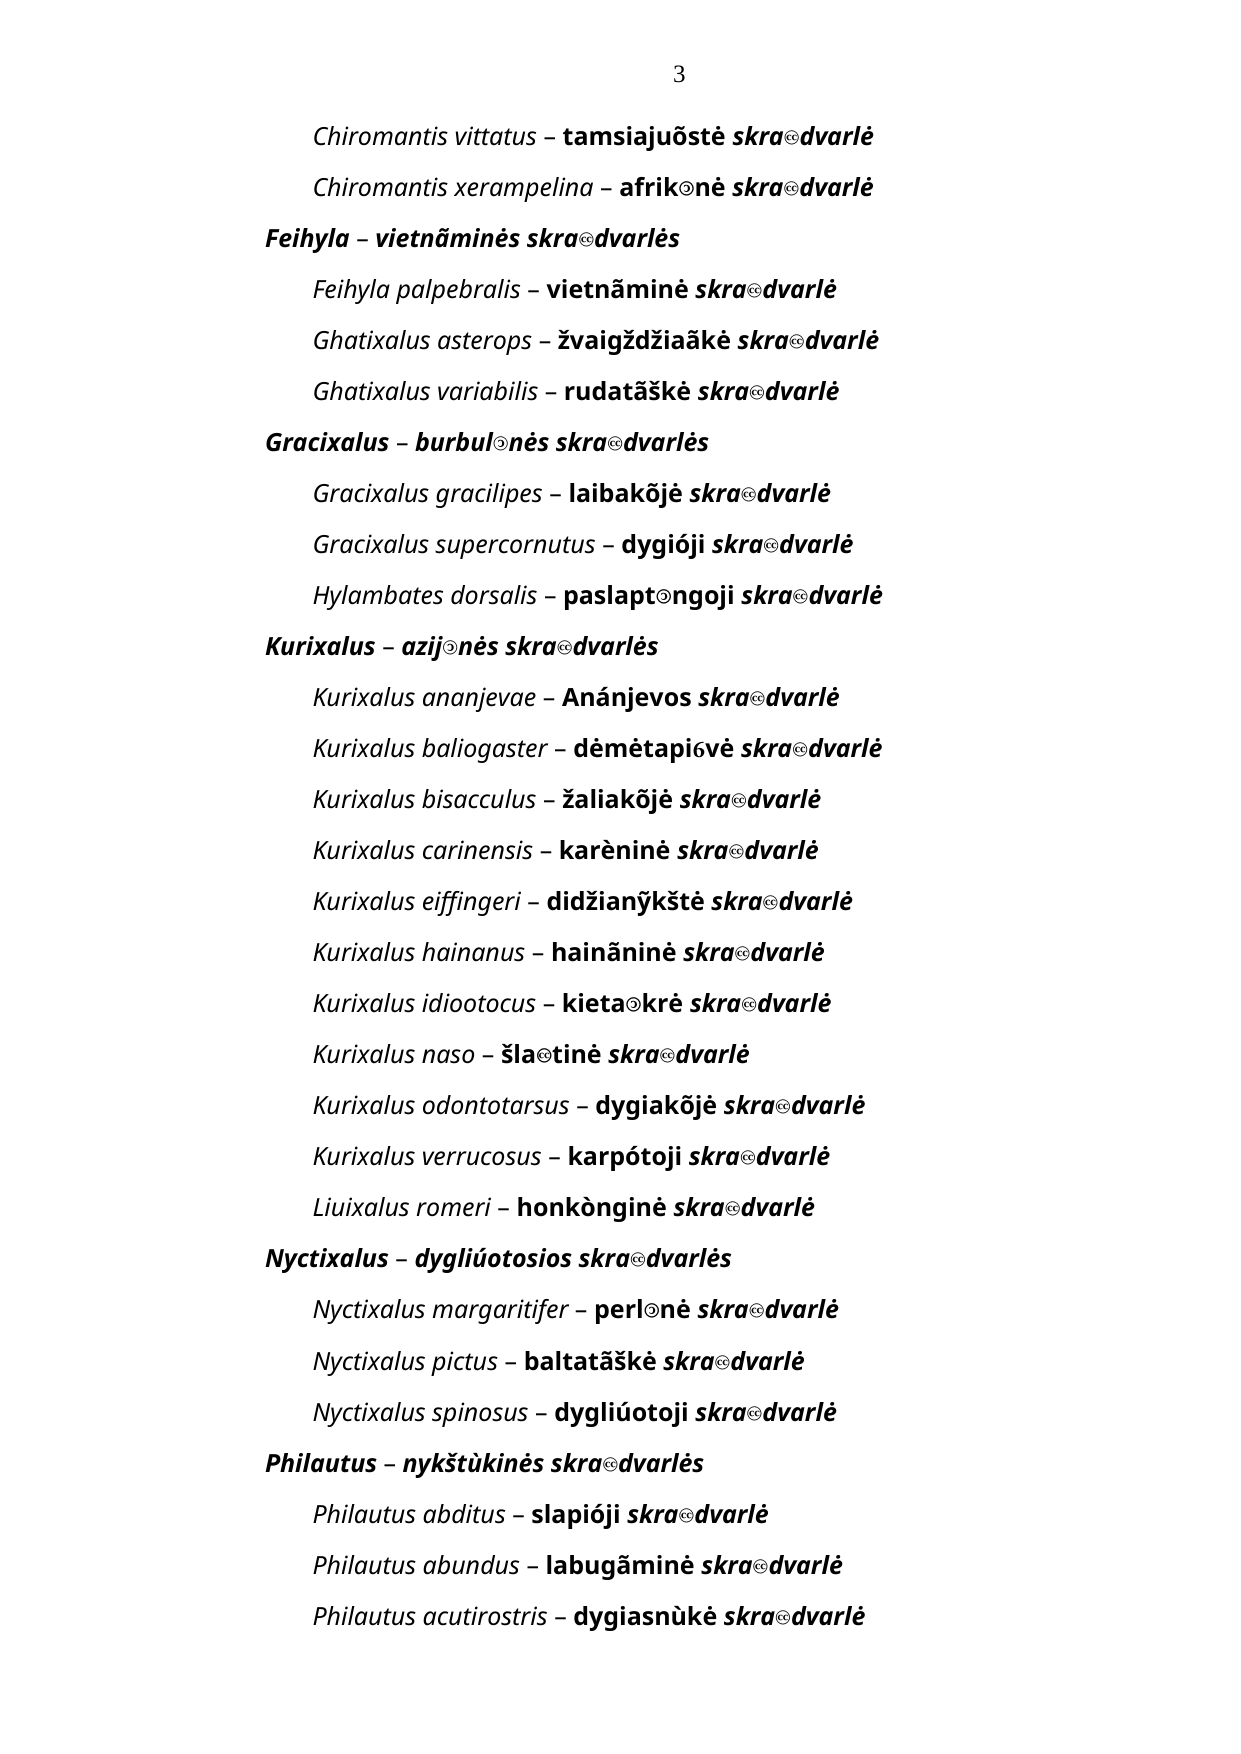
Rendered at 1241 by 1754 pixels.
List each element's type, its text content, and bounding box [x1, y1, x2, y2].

text Kurixalus naso – šlatinė skradvarlė [312, 1037, 1181, 1071]
text Kurixalus hainanus – hainãninė skradvarlė [312, 935, 1181, 969]
text Ghatixalus asterops – žvaigždžiaãkė skradvarlė [312, 322, 1181, 356]
text Nyctixalus margaritifer – perlnė skradvarlė [312, 1292, 1181, 1326]
text Nyctixalus pictus – baltatãškė skradvarlė [312, 1343, 1181, 1377]
text Philautus – nykštùkinės skradvarlės [265, 1445, 1181, 1479]
text Ghatixalus variabilis – rudatãškė skradvarlė [312, 373, 1181, 407]
text Feihyla – vietnãminės skradvarlės [265, 220, 1181, 254]
text Feihyla palpebralis – vietnãminė skradvarlė [312, 271, 1181, 305]
text Philautus abditus – slapióji skradvarlė [312, 1496, 1181, 1530]
text Kurixalus eiffingeri – didžianỹkštė skradvarlė [312, 884, 1181, 918]
text Kurixalus verrucosus – karpótoji skradvarlė [312, 1139, 1181, 1173]
text Kurixalus ananjevae – Anánjevos skradvarlė [312, 679, 1181, 714]
text Philautus acutirostris – dygiasnùkė skradvarlė [312, 1598, 1181, 1632]
text Kurixalus odontotarsus – dygiakõjė skradvarlė [312, 1088, 1181, 1122]
text Gracixalus – burbulnės skradvarlės [265, 424, 1181, 458]
text Liuixalus romeri – honkònginė skradvarlė [312, 1190, 1181, 1224]
text Chiromantis xerampelina – afriknė skradvarlė [312, 169, 1181, 203]
text Hylambates dorsalis – paslaptngoji skradvarlė [265, 577, 1181, 612]
text Nyctixalus – dygliúotosios skradvarlės [265, 1241, 1181, 1275]
text Philautus abundus – labugãminė skradvarlė [312, 1547, 1181, 1581]
text Gracixalus gracilipes – laibakõjė skradvarlė [312, 475, 1181, 509]
text Kurixalus – azijnės skradvarlės [265, 628, 1181, 663]
text Chiromantis vittatus – tamsiajuõstė skradvarlė [312, 118, 1181, 152]
text Gracixalus supercornutus – dygióji skradvarlė [312, 526, 1181, 561]
text Kurixalus idiootocus – kietakrė skradvarlė [312, 986, 1181, 1020]
text Kurixalus baliogaster – dėmėtapivė skradvarlė [312, 731, 1181, 765]
text Kurixalus carinensis – karèninė skradvarlė [312, 833, 1181, 867]
text Nyctixalus spinosus – dygliúotoji skradvarlė [312, 1394, 1181, 1428]
text Kurixalus bisacculus – žaliakõjė skradvarlė [312, 782, 1181, 816]
